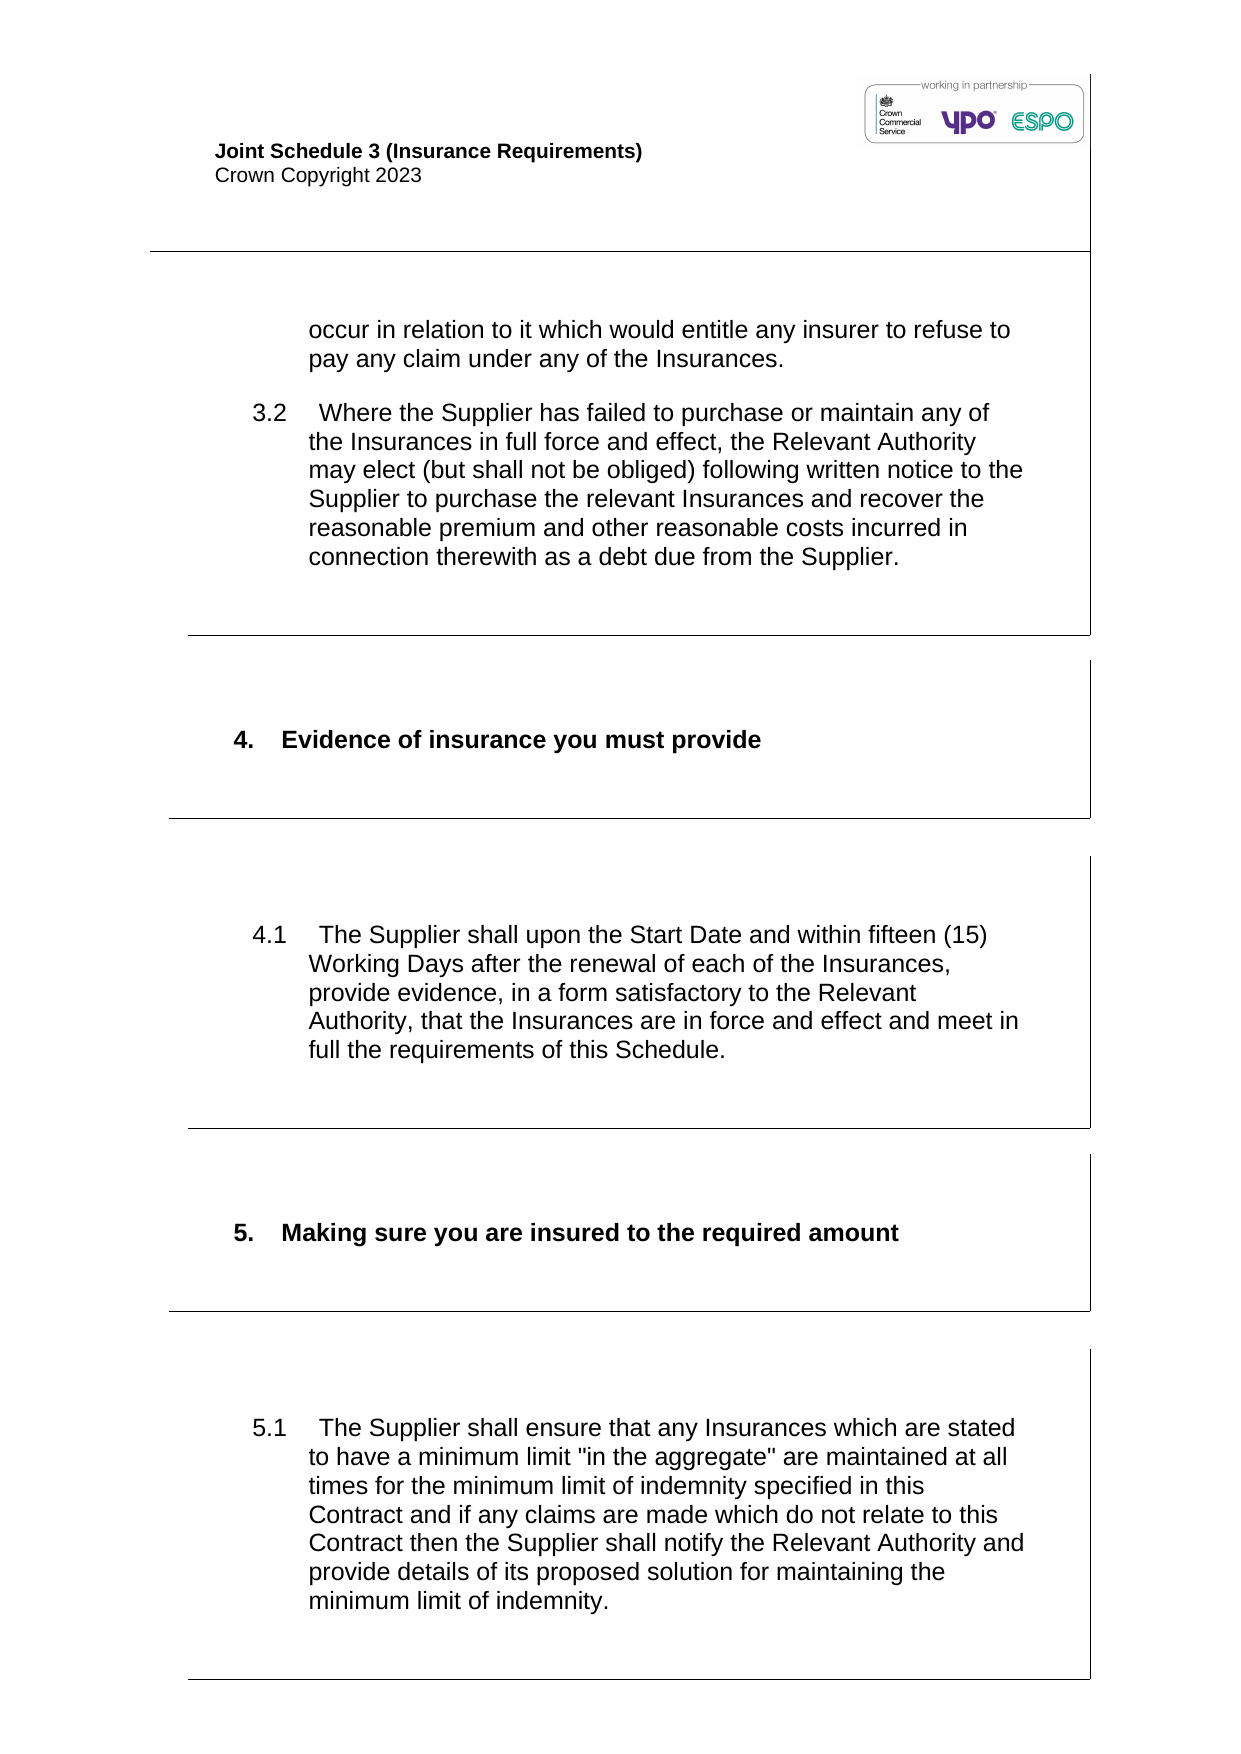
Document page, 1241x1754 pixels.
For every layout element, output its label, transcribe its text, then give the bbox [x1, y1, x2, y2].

list The Supplier shall upon the Start Date and within fifteen (15) Working Days after the renewal of each of the Insurances, provide evidence, in a form satisfactory to the Relevant Authority, that the Insurances are in force and effect and meet in full the requirements of this Schedule. [187, 856, 1090, 1128]
list The Supplier shall ensure that any Insurances which are stated to have a minimum limit "in the aggregate" are maintained at all times for the minimum limit of indemnity specified in this Contract and if any claims are made which do not relate to this Contract then the Supplier shall notify the Relevant Authority and provide details of its proposed solution for maintaining the minimum limit of indemnity. [187, 1349, 1090, 1679]
list Making sure you are insured to the required amount [169, 1153, 1090, 1311]
list Where the Supplier has failed to purchase or maintain any of the Insurances in full force and effect, the Relevant Authority may elect (but shall not be obliged) following written notice to the Supplier to purchase the relevant Insurances and recover the reasonable premium and other reasonable costs incurred in connection therewith as a debt due from the Supplier. [187, 333, 1090, 635]
list Evidence of insurance you must provide [169, 660, 1090, 818]
list The Supplier shall not take any action or fail to take any action or (insofar as is reasonably within its power) permit anything to occur in relation to it which would entitle any insurer to refuse to pay any claim under any of the Insurances. [187, 251, 1090, 333]
